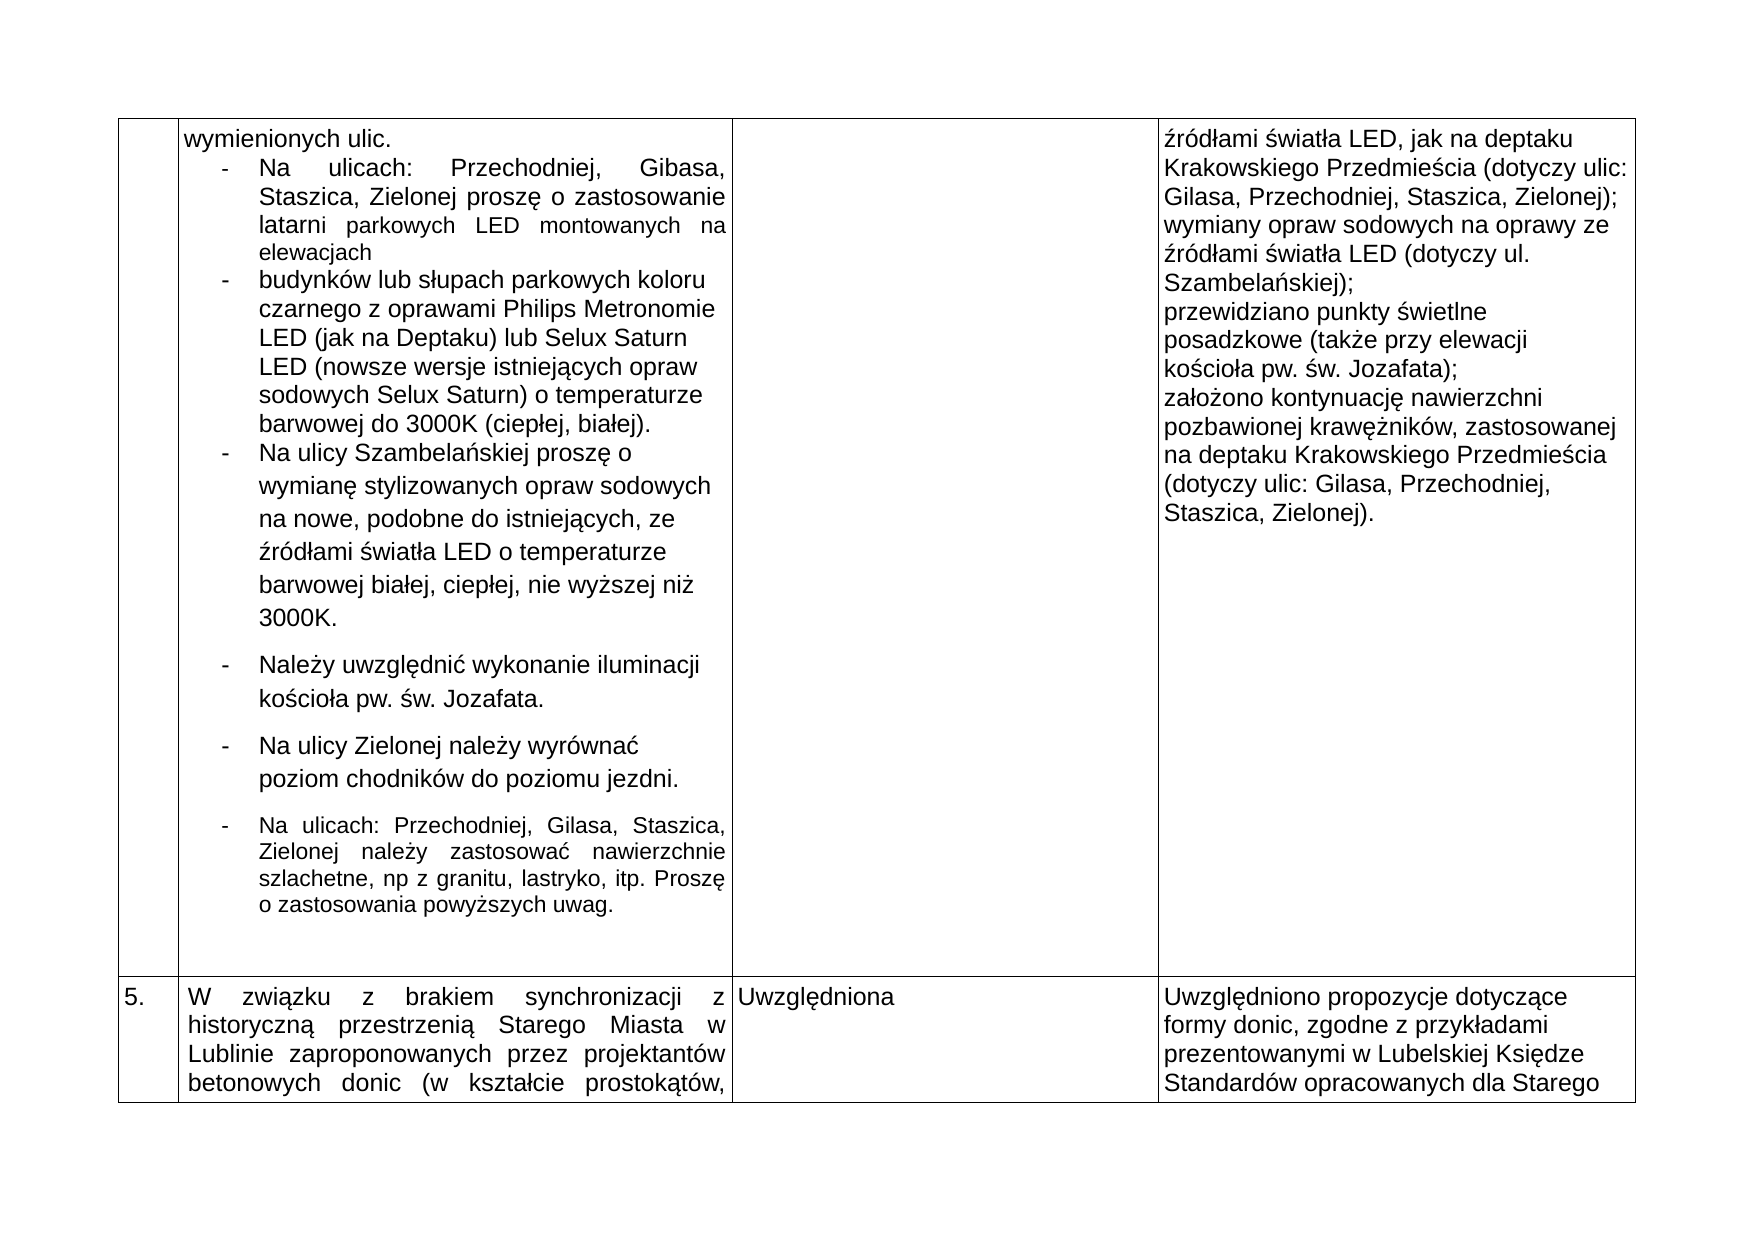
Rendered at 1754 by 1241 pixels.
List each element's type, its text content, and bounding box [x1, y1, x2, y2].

table_cell W związku z brakiem synchronizacji z historyczną przestrzenią Starego Miasta w Lublinie zaproponowanych przez projektantów betonowych donic (w kształcie prostokątów, [179, 977, 732, 1102]
table_cell Uwzględniono propozycje dotyczące formy donic, zgodne z przykładami prezentowanymi w Lubelskiej Księdze Standardów opracowanych dla Starego [1159, 977, 1635, 1102]
table_cell Uwzględniona [733, 977, 1158, 1102]
table_cell wymienionych ulic. Na ulicach: Przechodniej, Gibasa, Staszica, Zielonej proszę o zastosowanie latarni parkowych LED montowanych na elewacjach budynków lub słupach parkowych koloru czarnego z oprawami Philips Metronomie LED (jak na Deptaku) lub Selux Saturn LED (nowsze wersje istniejących opraw sodowych Selux Saturn) o temperaturze barwowej do 3000K (ciepłej, białej). Na ulicy Szambelańskiej proszę o wymianę stylizowanych opraw sodowych na nowe, podobne do istniejących, ze źródłami światła LED o temperaturze barwowej białej, ciepłej, nie wyższej niż 3000K. Należy uwzględnić wykonanie iluminacji kościoła pw. św. Jozafata. Na ulicy Zielonej należy wyrównać poziom chodników do poziomu jezdni. Na ulicach: Przechodniej, Gilasa, Staszica, Zielonej należy zastosować nawierzchnie szlachetne, np z granitu, lastryko, itp. Proszę o zastosowania powyższych uwag. [179, 119, 732, 976]
table_cell [119, 119, 178, 976]
table_cell 5. [119, 977, 178, 1102]
table_cell [733, 119, 1158, 976]
table_cell źródłami światła LED, jak na deptaku Krakowskiego Przedmieścia (dotyczy ulic: Gilasa, Przechodniej, Staszica, Zielonej); wymiany opraw sodowych na oprawy ze źródłami światła LED (dotyczy ul. Szambelańskiej); przewidziano punkty świetlne posadzkowe (także przy elewacji kościoła pw. św. Jozafata); założono kontynuację nawierzchni pozbawionej krawężników, zastosowanej na deptaku Krakowskiego Przedmieścia (dotyczy ulic: Gilasa, Przechodniej, Staszica, Zielonej). [1159, 119, 1635, 976]
